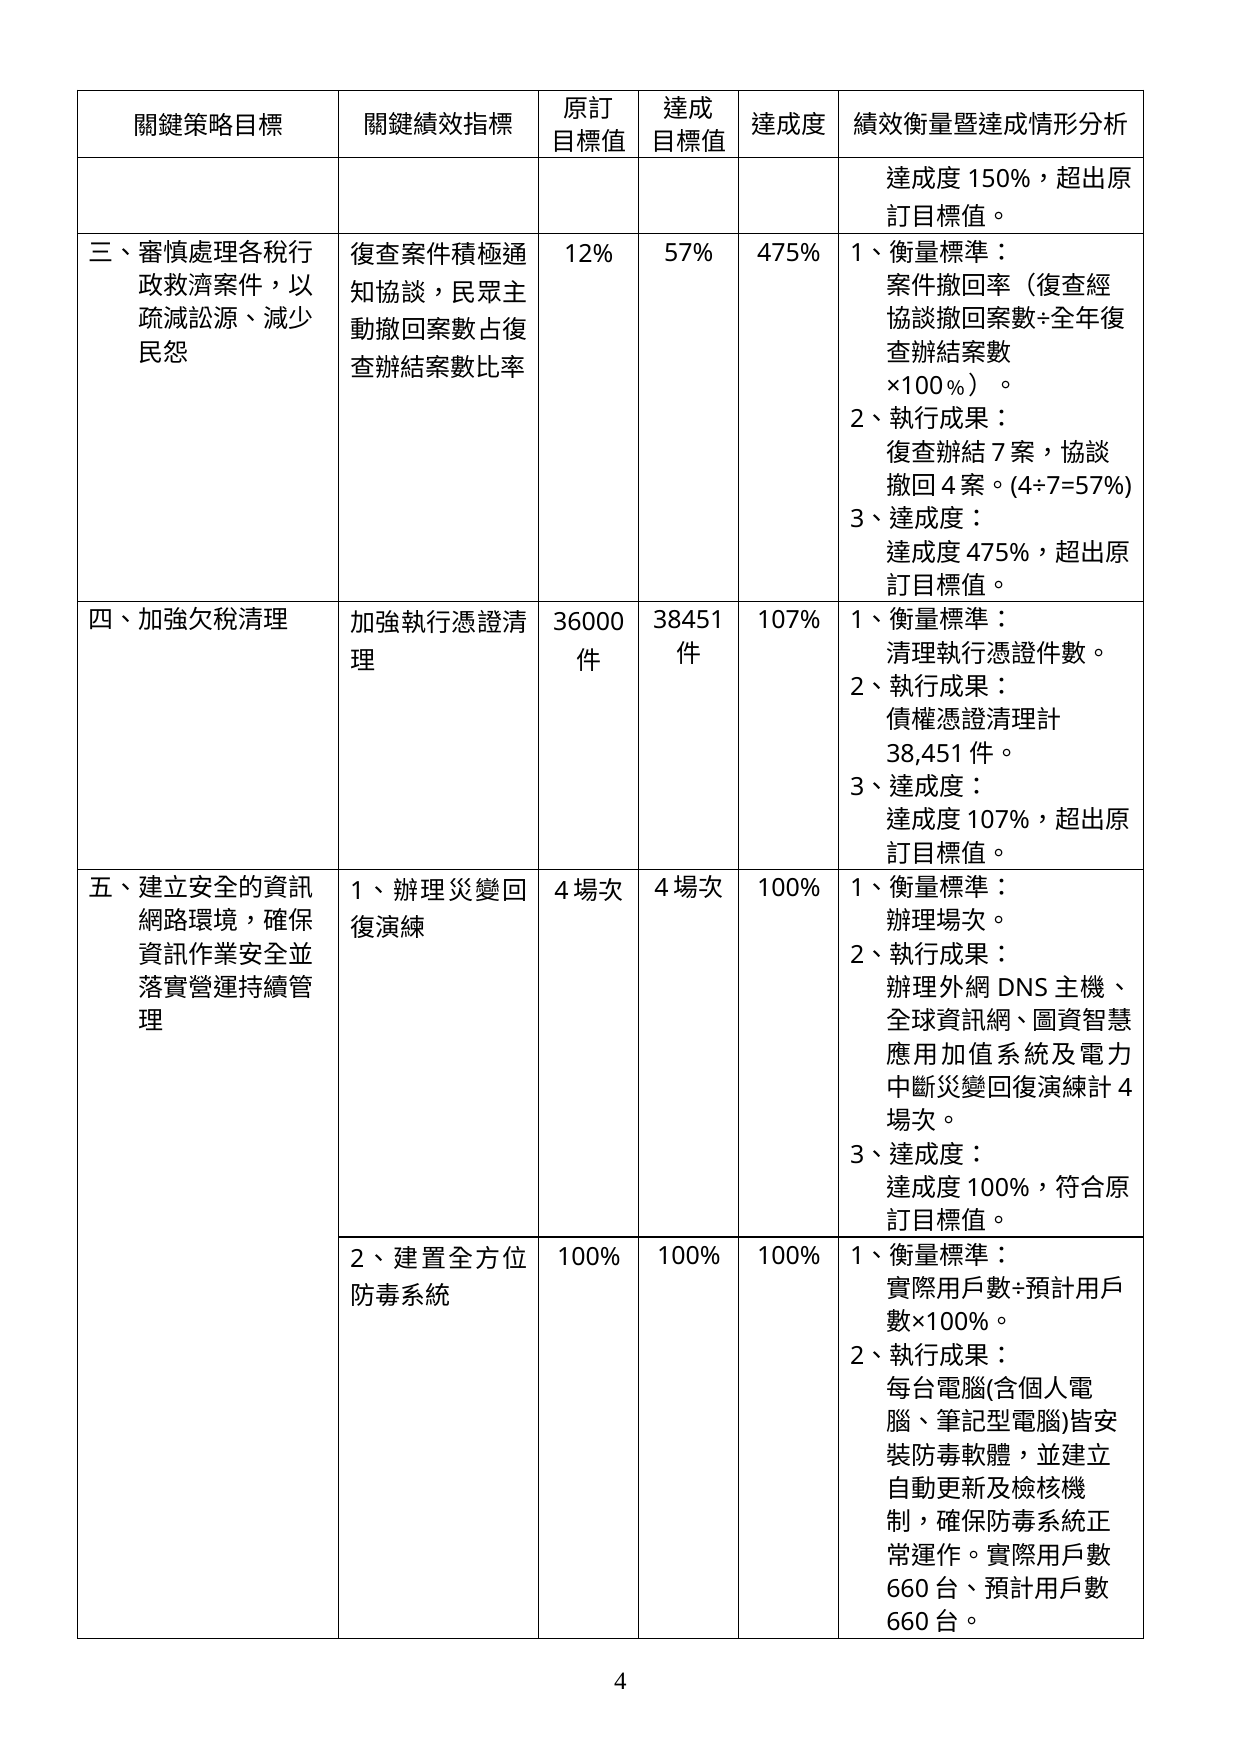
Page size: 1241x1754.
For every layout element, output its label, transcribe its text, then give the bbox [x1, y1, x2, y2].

table_cell 100% [639, 1238, 738, 1637]
table_header 達成度 [739, 91, 838, 157]
table_cell [78, 158, 338, 233]
table_header 關鍵策略目標 [78, 91, 338, 157]
table_cell 2、建置全方位防毒系統 [339, 1238, 538, 1637]
table_header 關鍵績效指標 [339, 91, 538, 157]
table_cell [539, 158, 638, 233]
table_cell 加強執行憑證清理 [339, 602, 538, 869]
table_cell 57% [639, 234, 738, 601]
table_header 達成 目標值 [639, 91, 738, 157]
table_cell 4場次 [539, 870, 638, 1236]
table_cell [639, 158, 738, 233]
table_cell [739, 158, 838, 233]
table_cell 1、辦理災變回復演練 [339, 870, 538, 1236]
table_cell 12% [539, 234, 638, 601]
table_cell 4場次 [639, 870, 738, 1236]
table_header 績效衡量暨達成情形分析 [839, 91, 1143, 157]
table_cell 1、衡量標準： 實際用戶數÷預計用戶數×100%。 2、執行成果： 每台電腦(含個人電腦、筆記型電腦)皆安裝防毒軟體，並建立自動更新及檢核機制，確保防毒系統正常運作。實際用戶數660台、預計用戶數660台。 [839, 1238, 1143, 1637]
table_cell 38451件 [639, 602, 738, 869]
table_cell 加強欠稅清理 [78, 602, 338, 869]
table_cell [339, 158, 538, 233]
table_cell 1、衡量標準： 案件撤回率（復查經協談撤回案數÷全年復查辦結案數×100﹪）。 2、執行成果： 復查辦結7案，協談撤回4案。(4÷7=57%) 3、達成度： 達成度475%，超出原訂目標值。 [839, 234, 1143, 601]
table_cell 36000件 [539, 602, 638, 869]
table_cell 1、衡量標準： 辦理場次。 2、執行成果： 辦理外網DNS主機、全球資訊網、圖資智慧應用加值系統及電力中斷災變回復演練計4場次。 3、達成度： 達成度100%，符合原訂目標值。 [839, 870, 1143, 1236]
table_cell 審慎處理各稅行政救濟案件，以疏減訟源、減少民怨 [78, 234, 338, 601]
table_cell 100% [739, 870, 838, 1236]
table_cell 107% [739, 602, 838, 869]
table_cell 100% [539, 1238, 638, 1637]
table_cell 建立安全的資訊網路環境，確保資訊作業安全並落實營運持續管理 [78, 870, 338, 1637]
table_cell 475% [739, 234, 838, 601]
table_cell 復查案件積極通知協談，民眾主動撤回案數占復查辦結案數比率 [339, 234, 538, 601]
table_cell 1、衡量標準： 清理執行憑證件數。 2、執行成果： 債權憑證清理計38,451件。 3、達成度： 達成度107%，超出原訂目標值。 [839, 602, 1143, 869]
table_cell 100% [739, 1238, 838, 1637]
table_cell 達成度150%，超出原訂目標值。 [839, 158, 1143, 233]
table_header 原訂 目標值 [539, 91, 638, 157]
